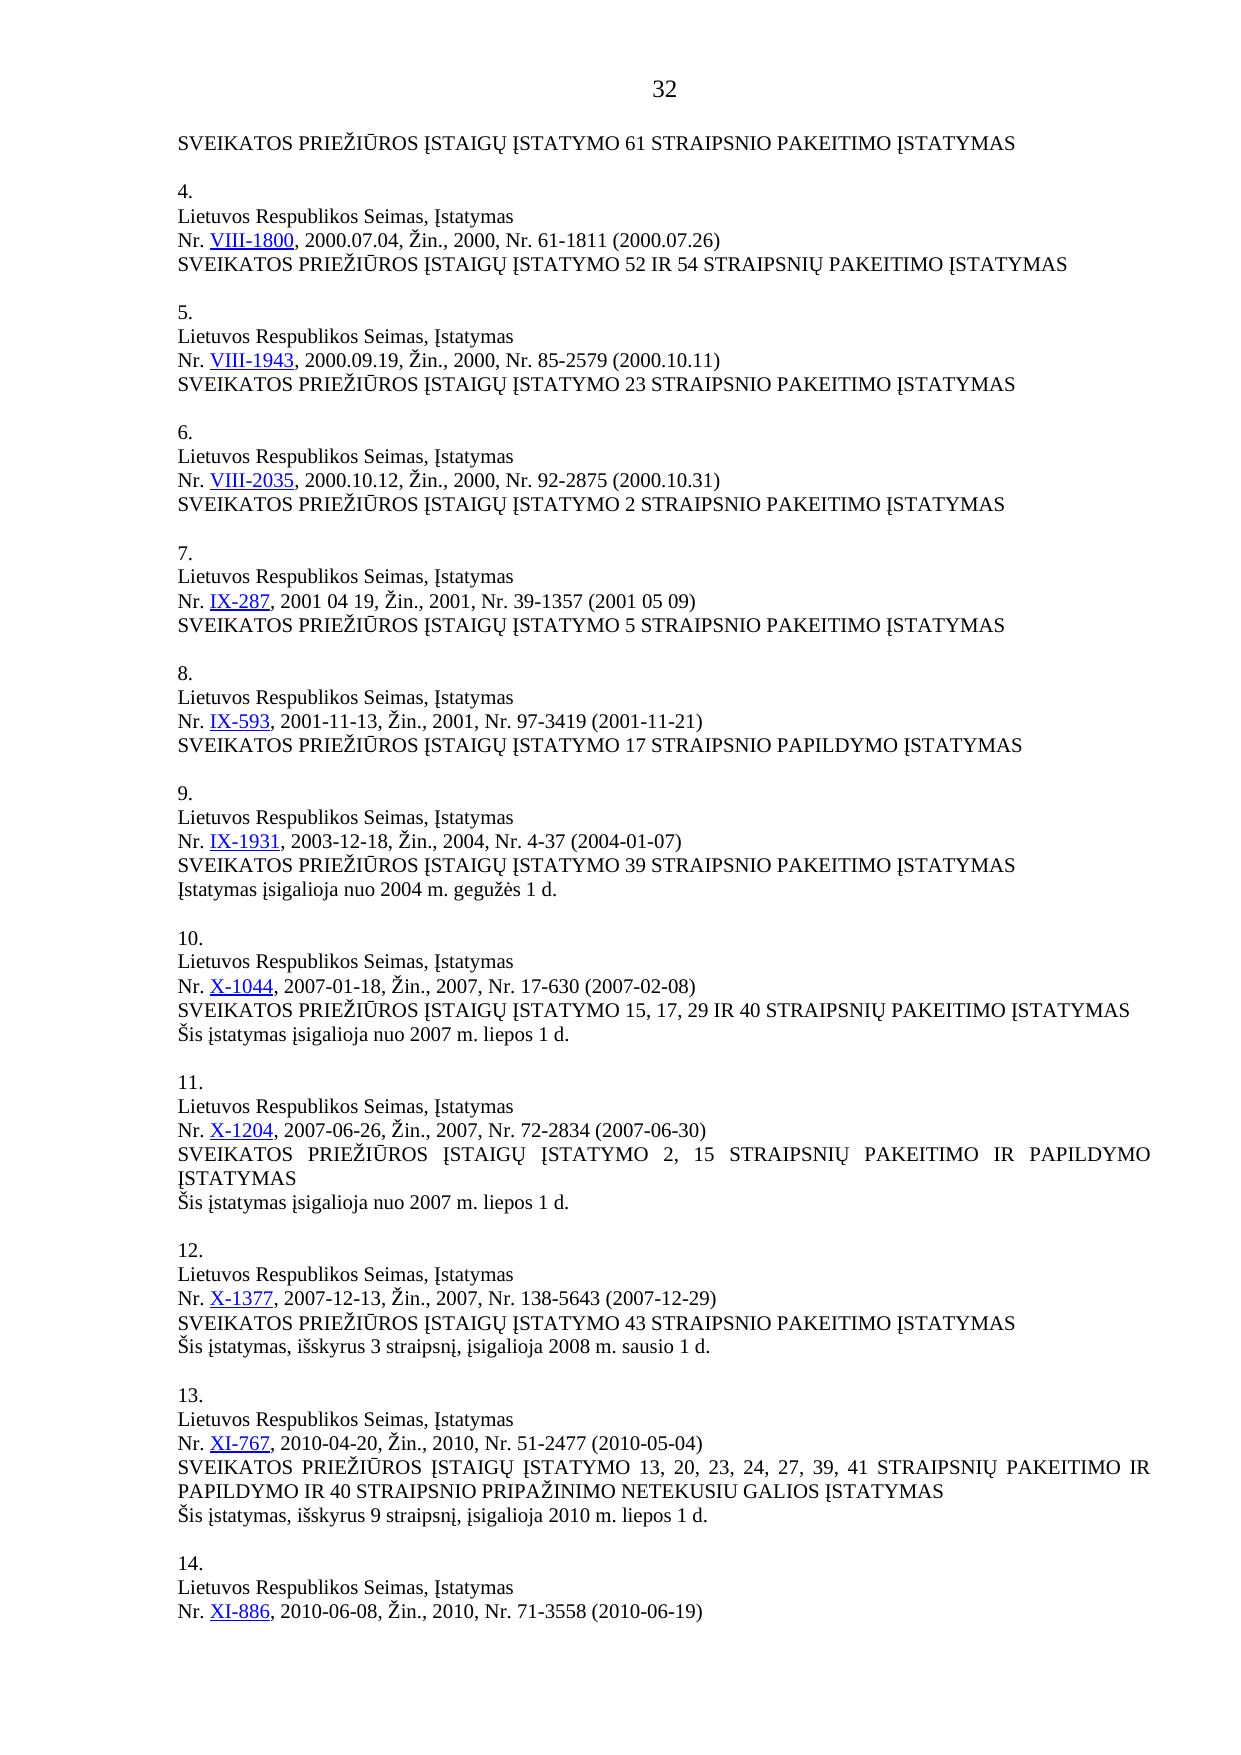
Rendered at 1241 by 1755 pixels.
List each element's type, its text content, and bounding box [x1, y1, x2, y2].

text Nr. IX-1931, 2003-12-18, Žin., 2004, Nr. 4-37 (2004-01-07) [177, 829, 1152, 853]
text Šis įstatymas, išskyrus 3 straipsnį, įsigalioja 2008 m. sausio 1 d. [177, 1334, 1152, 1358]
text SVEIKATOS PRIEŽIŪROS ĮSTAIGŲ ĮSTATYMO 52 IR 54 STRAIPSNIŲ PAKEITIMO ĮSTATYMAS [177, 252, 1152, 276]
text SVEIKATOS PRIEŽIŪROS ĮSTAIGŲ ĮSTATYMO 13, 20, 23, 24, 27, 39, 41 STRAIPSNIŲ PAKEITIMO IR PAPILDYMO IR 40 STRAIPSNIO PRIPAŽINIMO NETEKUSIU GALIOS ĮSTATYMAS [177, 1455, 1152, 1503]
text Nr. VIII-1800, 2000.07.04, Žin., 2000, Nr. 61-1811 (2000.07.26) [177, 228, 1152, 252]
text 11. [177, 1070, 1152, 1094]
text Lietuvos Respublikos Seimas, Įstatymas [177, 805, 1152, 829]
text SVEIKATOS PRIEŽIŪROS ĮSTAIGŲ ĮSTATYMO 39 STRAIPSNIO PAKEITIMO ĮSTATYMAS [177, 853, 1152, 877]
text Nr. X-1044, 2007-01-18, Žin., 2007, Nr. 17-630 (2007-02-08) [177, 973, 1152, 998]
text 4. [177, 179, 1152, 203]
text 8. [177, 661, 1152, 685]
text 12. [177, 1238, 1152, 1262]
text 6. [177, 420, 1152, 444]
text Lietuvos Respublikos Seimas, Įstatymas [177, 1262, 1152, 1286]
text Nr. VIII-2035, 2000.10.12, Žin., 2000, Nr. 92-2875 (2000.10.31) [177, 468, 1152, 492]
text Lietuvos Respublikos Seimas, Įstatymas [177, 685, 1152, 709]
text Lietuvos Respublikos Seimas, Įstatymas [177, 203, 1152, 228]
text Nr. IX-287, 2001 04 19, Žin., 2001, Nr. 39-1357 (2001 05 09) [177, 588, 1152, 613]
text Nr. X-1204, 2007-06-26, Žin., 2007, Nr. 72-2834 (2007-06-30) [177, 1118, 1152, 1142]
text Įstatymas įsigalioja nuo 2004 m. gegužės 1 d. [177, 877, 1152, 901]
text Lietuvos Respublikos Seimas, Įstatymas [177, 1407, 1152, 1431]
text 7. [177, 540, 1152, 564]
text SVEIKATOS PRIEŽIŪROS ĮSTAIGŲ ĮSTATYMO 17 STRAIPSNIO PAPILDYMO ĮSTATYMAS [177, 733, 1152, 757]
text SVEIKATOS PRIEŽIŪROS ĮSTAIGŲ ĮSTATYMO 15, 17, 29 IR 40 STRAIPSNIŲ PAKEITIMO ĮSTATYMAS [177, 998, 1152, 1022]
text Nr. IX-593, 2001-11-13, Žin., 2001, Nr. 97-3419 (2001-11-21) [177, 709, 1152, 733]
text SVEIKATOS PRIEŽIŪROS ĮSTAIGŲ ĮSTATYMO 23 STRAIPSNIO PAKEITIMO ĮSTATYMAS [177, 372, 1152, 396]
text 9. [177, 781, 1152, 805]
text Šis įstatymas, išskyrus 9 straipsnį, įsigalioja 2010 m. liepos 1 d. [177, 1503, 1152, 1527]
text Šis įstatymas įsigalioja nuo 2007 m. liepos 1 d. [177, 1022, 1152, 1046]
text Lietuvos Respublikos Seimas, Įstatymas [177, 444, 1152, 468]
text SVEIKATOS PRIEŽIŪROS ĮSTAIGŲ ĮSTATYMO 43 STRAIPSNIO PAKEITIMO ĮSTATYMAS [177, 1310, 1152, 1334]
text Nr. XI-767, 2010-04-20, Žin., 2010, Nr. 51-2477 (2010-05-04) [177, 1431, 1152, 1455]
text 13. [177, 1383, 1152, 1407]
text SVEIKATOS PRIEŽIŪROS ĮSTAIGŲ ĮSTATYMO 5 STRAIPSNIO PAKEITIMO ĮSTATYMAS [177, 613, 1152, 637]
text 14. [177, 1551, 1152, 1575]
text Lietuvos Respublikos Seimas, Įstatymas [177, 324, 1152, 348]
text Lietuvos Respublikos Seimas, Įstatymas [177, 564, 1152, 588]
text Nr. XI-886, 2010-06-08, Žin., 2010, Nr. 71-3558 (2010-06-19) [177, 1599, 1152, 1623]
text Lietuvos Respublikos Seimas, Įstatymas [177, 949, 1152, 973]
text Lietuvos Respublikos Seimas, Įstatymas [177, 1094, 1152, 1118]
text Šis įstatymas įsigalioja nuo 2007 m. liepos 1 d. [177, 1190, 1152, 1214]
text Nr. VIII-1943, 2000.09.19, Žin., 2000, Nr. 85-2579 (2000.10.11) [177, 348, 1152, 372]
text Nr. X-1377, 2007-12-13, Žin., 2007, Nr. 138-5643 (2007-12-29) [177, 1286, 1152, 1310]
text SVEIKATOS PRIEŽIŪROS ĮSTAIGŲ ĮSTATYMO 2, 15 STRAIPSNIŲ PAKEITIMO IR PAPILDYMO ĮSTATYMAS [177, 1142, 1152, 1190]
text 10. [177, 925, 1152, 949]
text Lietuvos Respublikos Seimas, Įstatymas [177, 1575, 1152, 1599]
text SVEIKATOS PRIEŽIŪROS ĮSTAIGŲ ĮSTATYMO 2 STRAIPSNIO PAKEITIMO ĮSTATYMAS [177, 492, 1152, 516]
text SVEIKATOS PRIEŽIŪROS ĮSTAIGŲ ĮSTATYMO 61 STRAIPSNIO PAKEITIMO ĮSTATYMAS [177, 131, 1152, 155]
text 5. [177, 300, 1152, 324]
